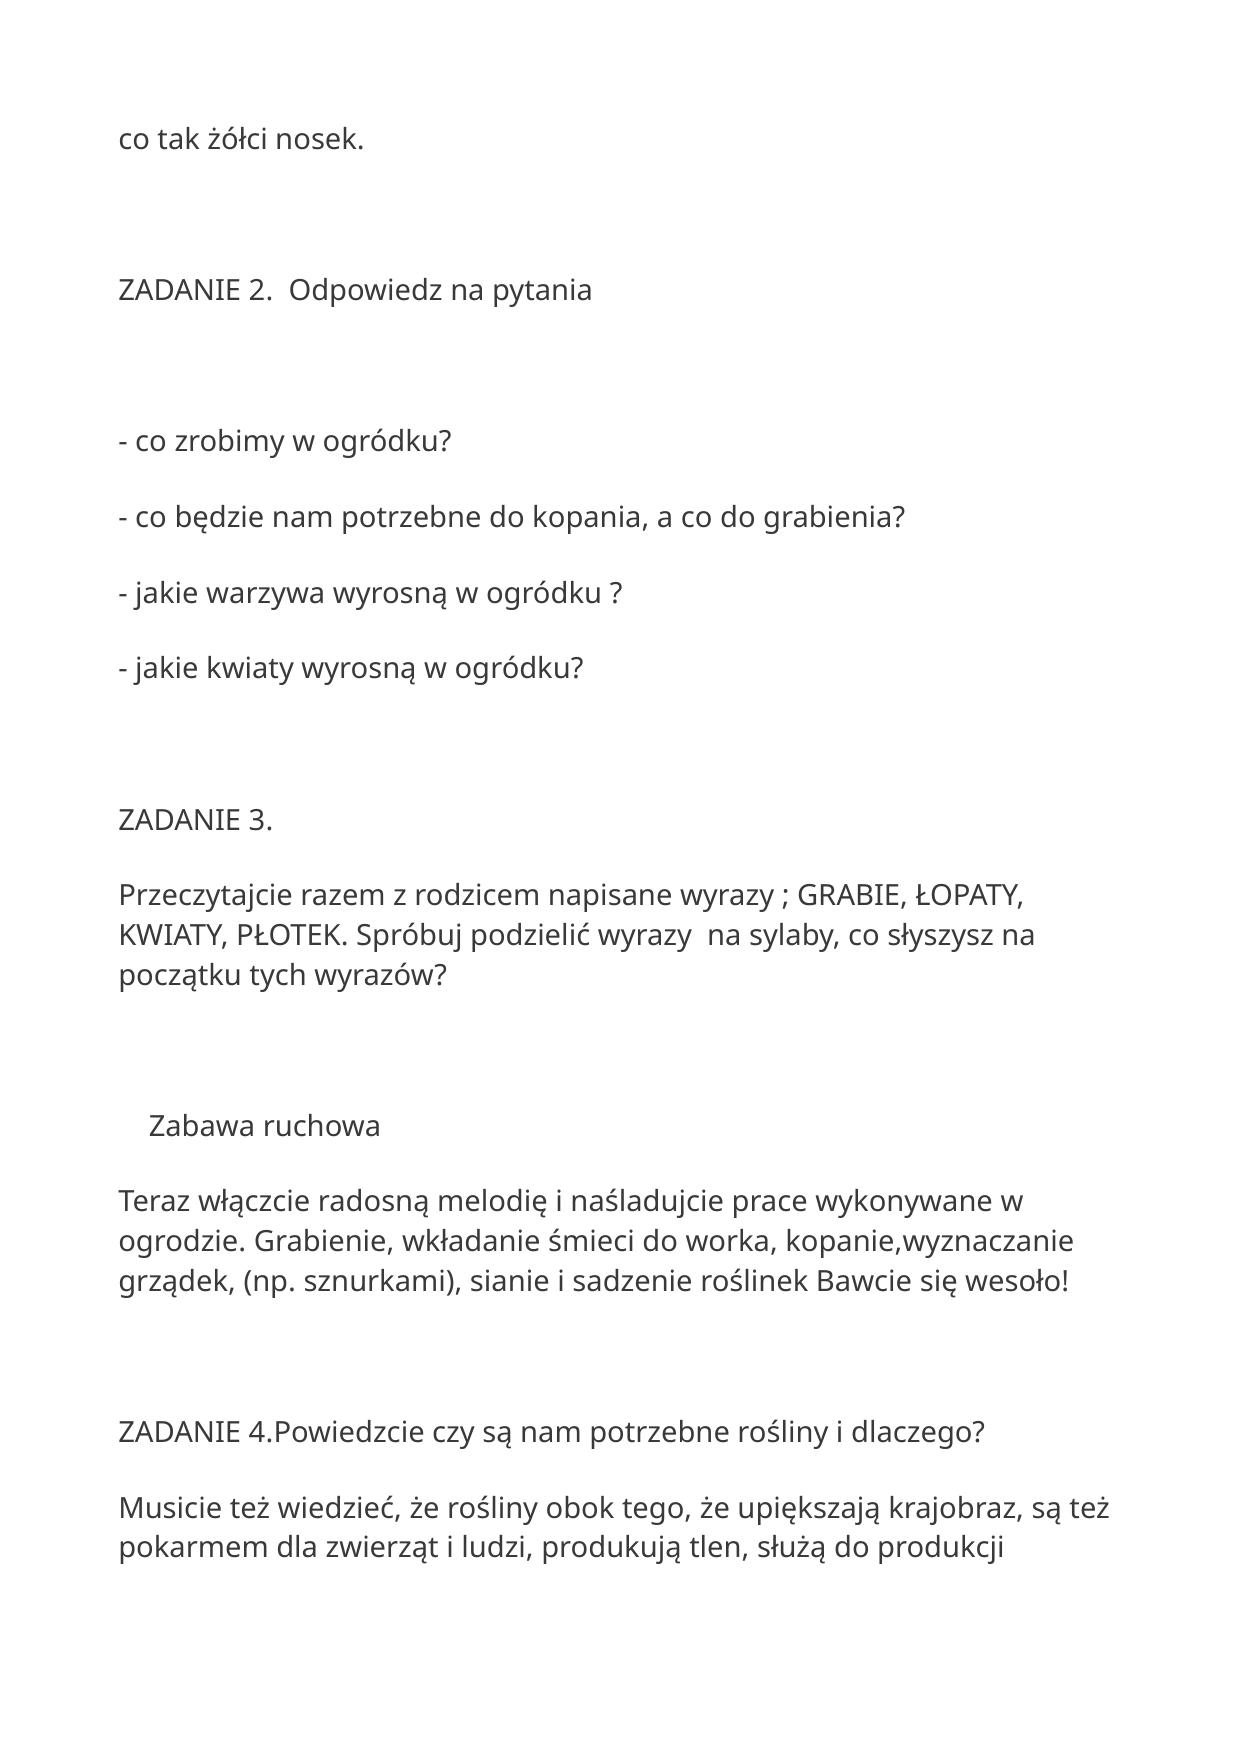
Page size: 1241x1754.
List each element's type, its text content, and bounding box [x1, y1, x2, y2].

text ZADANIE 4.Powiedzcie czy są nam potrzebne rośliny i dlaczego? [118, 1411, 1122, 1451]
text - co będzie nam potrzebne do kopania, a co do grabienia? [118, 496, 1122, 536]
text - jakie warzywa wyrosną w ogródku ? [118, 572, 1122, 612]
text Zabawa ruchowa [118, 1105, 1122, 1145]
text ZADANIE 2. Odpowiedz na pytania [118, 269, 1122, 309]
text Teraz włączcie radosną melodię i naśladujcie prace wykonywane w ogrodzie. Grabienie, wkładanie śmieci do worka, kopanie,wyznaczanie grządek, (np. sznurkami), sianie i sadzenie roślinek Bawcie się wesoło! [118, 1181, 1122, 1300]
text - co zrobimy w ogródku? [118, 421, 1122, 460]
text Przeczytajcie razem z rodzicem napisane wyrazy ; GRABIE, ŁOPATY, KWIATY, PŁOTEK. Spróbuj podzielić wyrazy na sylaby, co słyszysz na początku tych wyrazów? [118, 874, 1122, 993]
text - jakie kwiaty wyrosną w ogródku? [118, 647, 1122, 687]
text co tak żółci nosek. [118, 118, 1122, 158]
text Musicie też wiedzieć, że rośliny obok tego, że upiększają krajobraz, są też pokarmem dla zwierząt i ludzi, produkują tlen, służą do produkcji [118, 1487, 1122, 1566]
text ZADANIE 3. [118, 799, 1122, 838]
